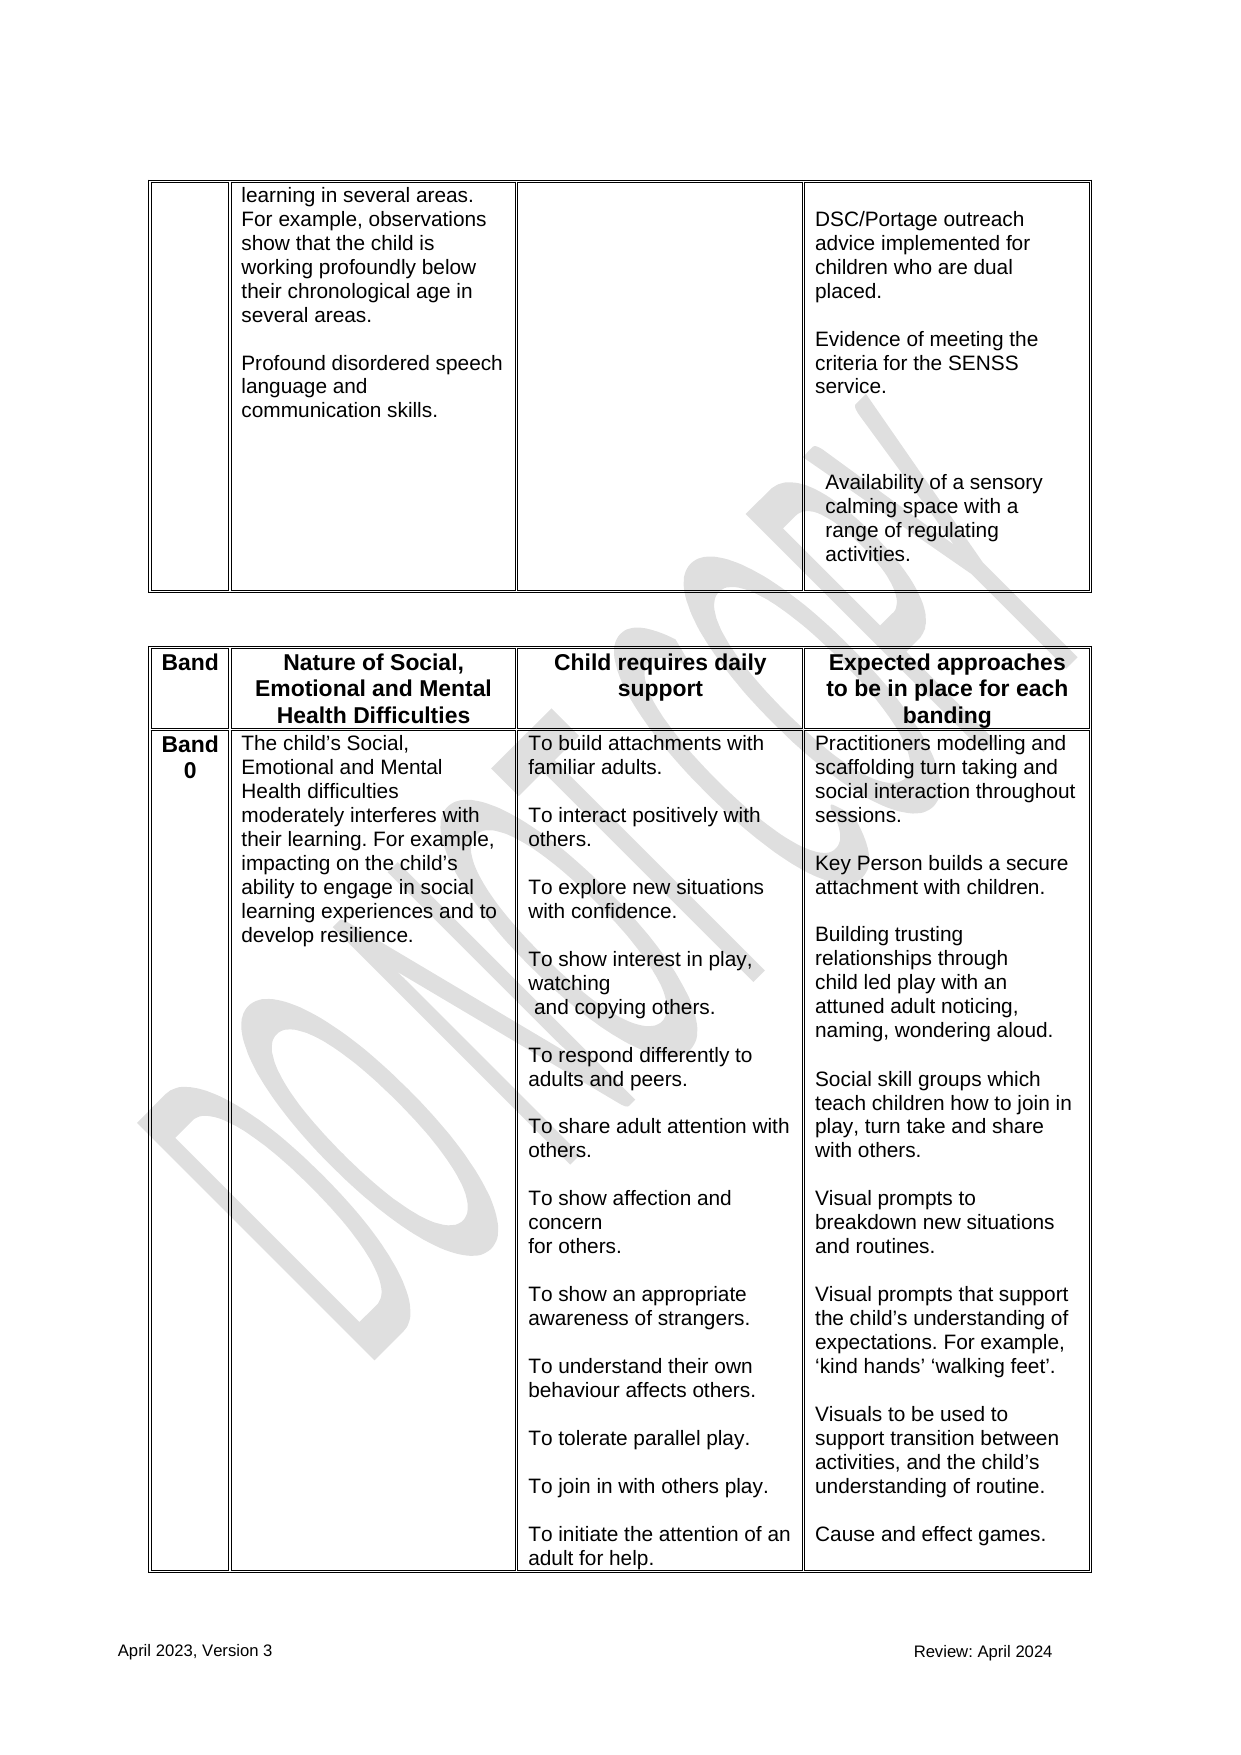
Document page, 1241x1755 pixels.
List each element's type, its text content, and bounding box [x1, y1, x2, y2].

table_header Expected approaches to be in place for each banding [908, 649, 1089, 728]
table_cell [177, 1116, 228, 1189]
table_cell To build attachments with familiar adults. To interact positively with others. To explore new situations with confidence. To show interest in play, watching and copying others. To respond differently to adults and peers. To share adult attention with others. To show affection and concern for others. To show an appropriate awareness of strangers. To understand their own behaviour affects others. To tolerate parallel play. To join in with others play. To initiate the attention of an adult for help. [518, 731, 802, 1569]
table_header Expected approaches to be in place for each banding [854, 649, 958, 728]
table_header Nature of Social, Emotional and Mental Health Difficulties [232, 649, 515, 728]
table_header Child requires daily support [645, 649, 777, 728]
table_header Band [152, 649, 228, 728]
table_cell learning in several areas. For example, observations show that the child is working profoundly below their chronological age in several areas. Profound disordered speech language and communication skills. [232, 183, 515, 590]
table_cell DSC/Portage outreach advice implemented for children who are dual placed. Evidence of meeting the criteria for the SENSS service. Availability of a sensory calming space with a range of regulating activities. [805, 183, 1089, 590]
table_cell Band 0 [152, 731, 228, 1106]
table_header Child requires daily support [733, 649, 802, 726]
table_cell The child’s Social, Emotional and Mental Health difficulties moderately interferes with their learning. For example, impacting on the child’s ability to engage in social learning experiences and to develop resilience. [232, 731, 515, 1569]
table_cell Practitioners modelling and scaffolding turn taking and social interaction throughout sessions. Key Person builds a secure attachment with children. Building trusting relationships through child led play with an attuned adult noticing, naming, wondering aloud. Social skill groups which teach children how to join in play, turn take and share with others. Visual prompts to breakdown new situations and routines. Visual prompts that support the child’s understanding of expectations. For example, ‘kind hands’ ‘walking feet’. Visuals to be used to support transition between activities, and the child’s understanding of routine. Cause and effect games. [805, 731, 1089, 1569]
table_cell [518, 183, 802, 590]
table_cell [152, 183, 228, 590]
table_header Child requires daily support [518, 649, 648, 728]
table_header Expected approaches to be in place for each banding [805, 649, 895, 728]
table_cell [152, 1139, 228, 1569]
